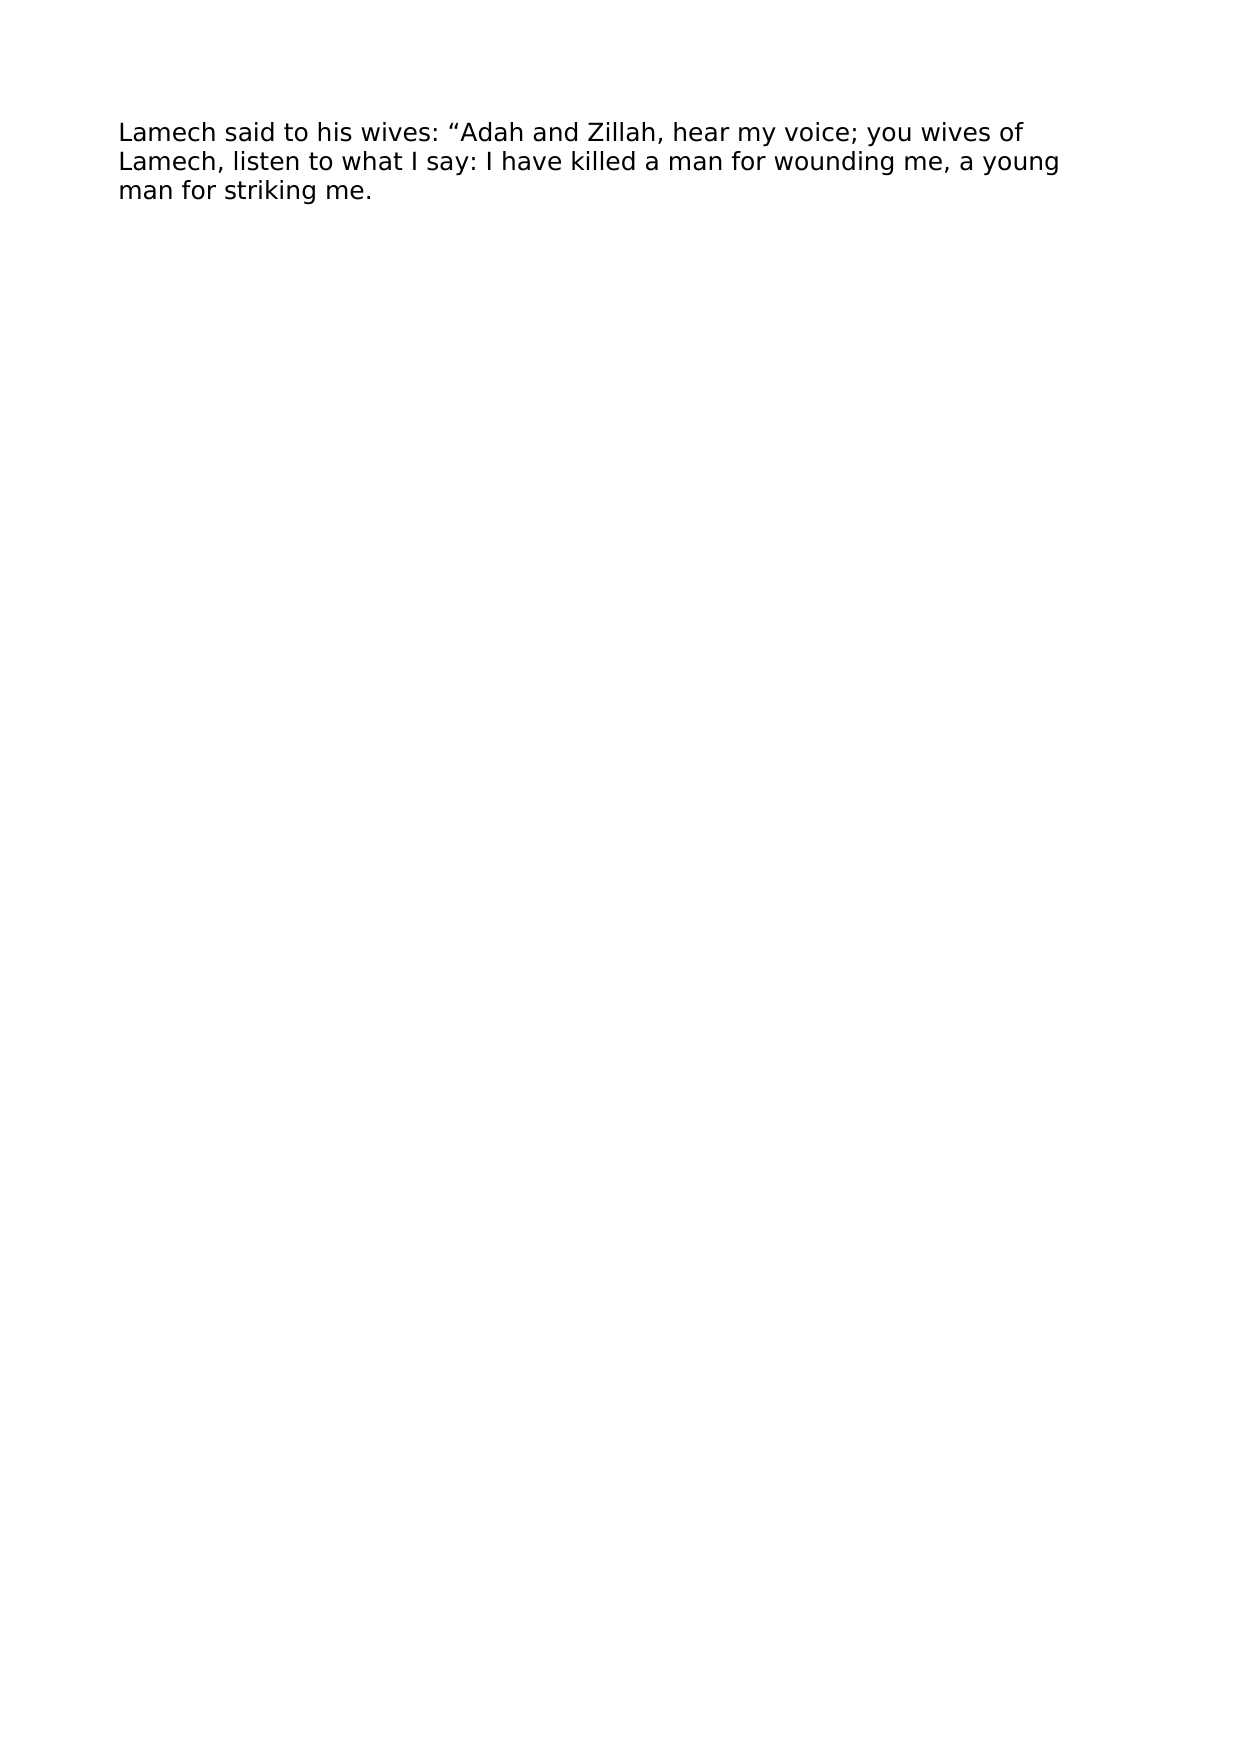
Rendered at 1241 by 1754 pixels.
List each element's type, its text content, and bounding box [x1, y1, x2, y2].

text Lamech said to his wives: “Adah and Zillah, hear my voice; you wives of Lamech, listen to what I say: I have killed a man for wounding me, a young man for striking me. [118, 118, 1122, 206]
